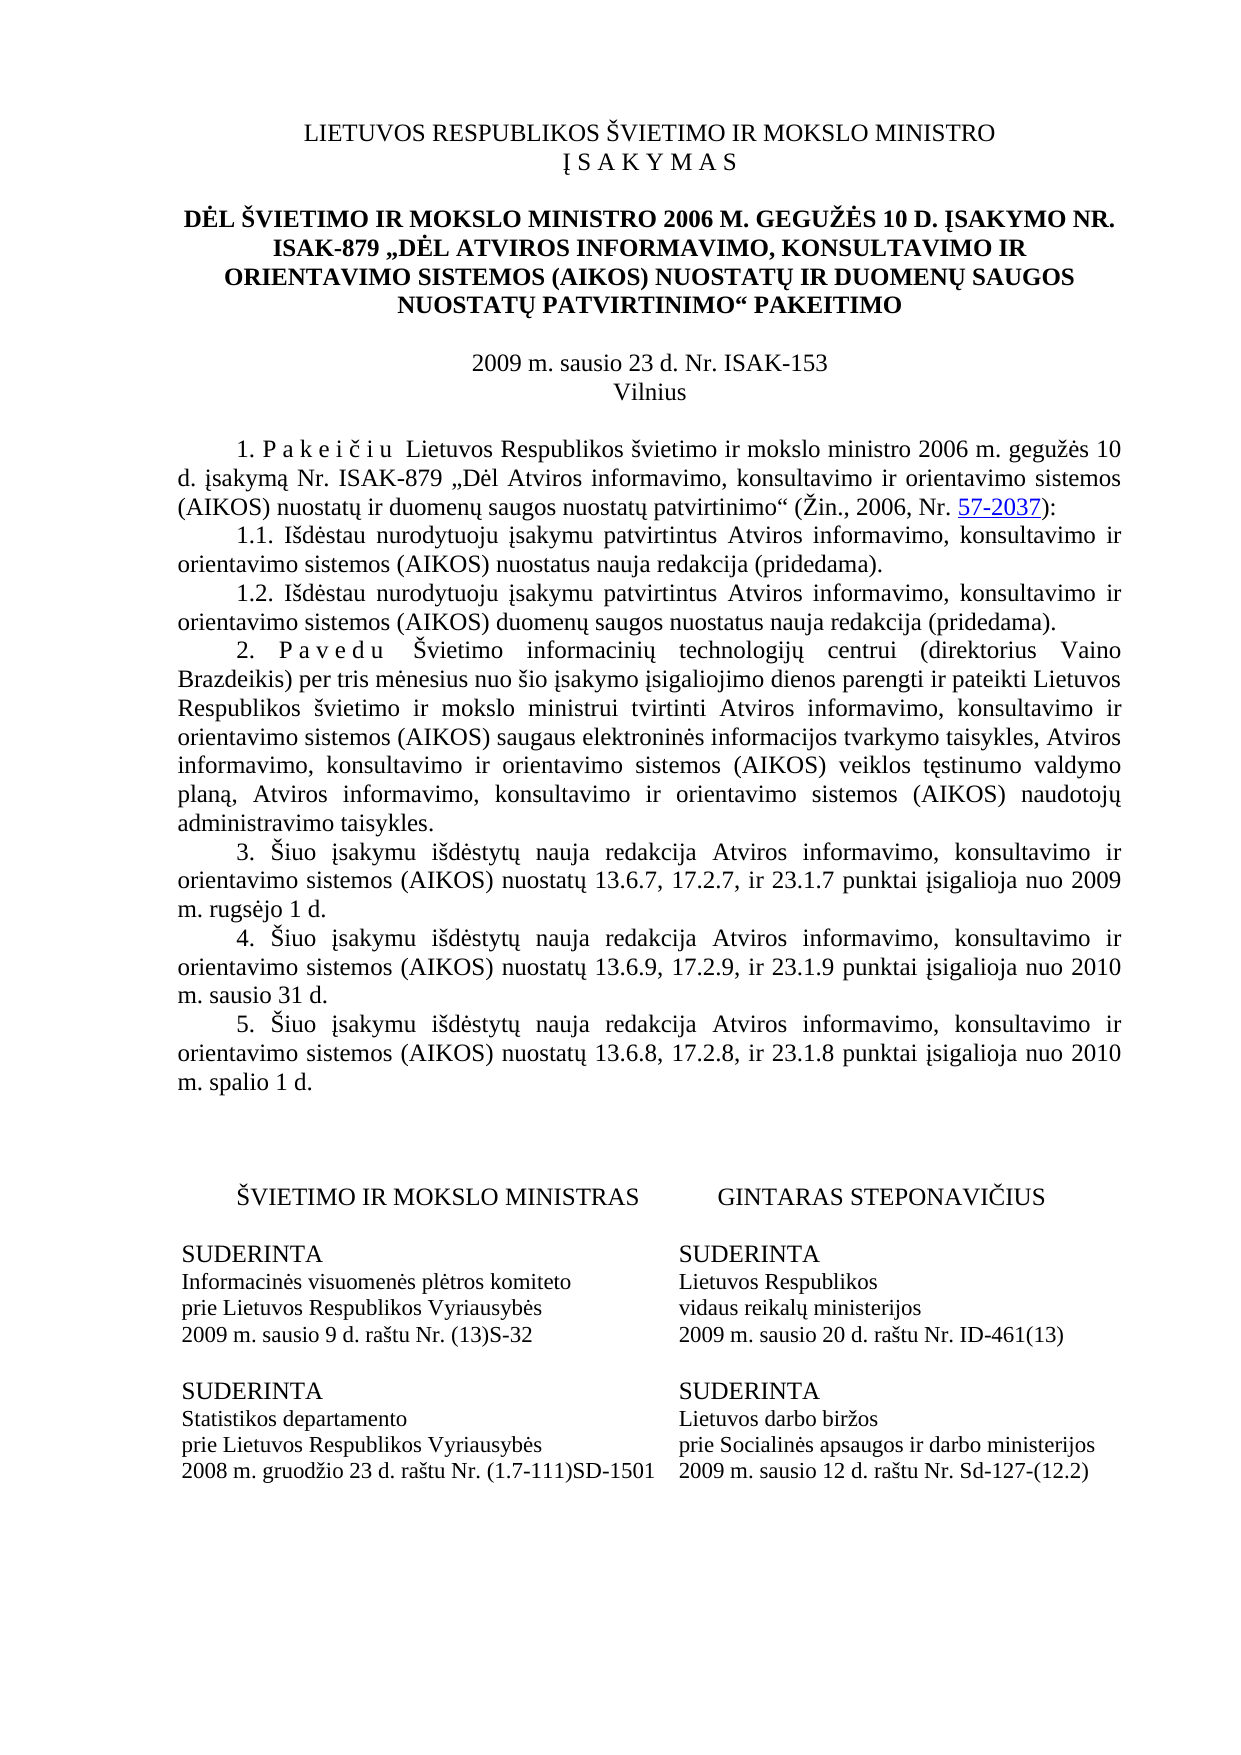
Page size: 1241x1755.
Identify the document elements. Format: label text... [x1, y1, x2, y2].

table_header SUDERINTA [177, 1239, 674, 1268]
table_cell 2009 m. sausio 20 d. raštu Nr. ID-461(13) [674, 1321, 1122, 1347]
table_cell 2009 m. sausio 9 d. raštu Nr. (13)S-32 [177, 1321, 674, 1347]
text 1. Pakeičiu Lietuvos Respublikos švietimo ir mokslo ministro 2006 m. gegužės 10 d. įsakymą Nr. ISAK-879 „Dėl Atviros informavimo, konsultavimo ir orientavimo sistemos (AIKOS) nuostatų ir duomenų saugos nuostatų patvirtinimo“ (Žin., 2006, Nr. 57-2037): [177, 434, 1122, 521]
table_cell 2009 m. sausio 12 d. raštu Nr. Sd-127-(12.2) [674, 1458, 1122, 1484]
table_header SUDERINTA [177, 1376, 674, 1405]
text 2. Pavedu Švietimo informacinių technologijų centrui (direktorius Vaino Brazdeikis) per tris mėnesius nuo šio įsakymo įsigaliojimo dienos parengti ir pateikti Lietuvos Respublikos švietimo ir mokslo ministrui tvirtinti Atviros informavimo, konsultavimo ir orientavimo sistemos (AIKOS) saugaus elektroninės informacijos tvarkymo taisykles, Atviros informavimo, konsultavimo ir orientavimo sistemos (AIKOS) veiklos tęstinumo valdymo planą, Atviros informavimo, konsultavimo ir orientavimo sistemos (AIKOS) naudotojų administravimo taisykles. [177, 636, 1122, 837]
table_header SUDERINTA [674, 1239, 1122, 1268]
text ĮSAKYMAS [177, 147, 1122, 176]
text Vilnius [177, 377, 1122, 406]
table_cell 2008 m. gruodžio 23 d. raštu Nr. (1.7-111)SD-1501 [177, 1458, 674, 1484]
table_cell Lietuvos darbo biržos [674, 1405, 1122, 1431]
text 1.1. Išdėstau nurodytuoju įsakymu patvirtintus Atviros informavimo, konsultavimo ir orientavimo sistemos (AIKOS) nuostatus nauja redakcija (pridedama). [177, 521, 1122, 578]
text DĖL ŠVIETIMO IR MOKSLO MINISTRO 2006 M. GEGUŽĖS 10 D. ĮSAKYMO NR. ISAK-879 „DĖL ATVIROS INFORMAVIMO, KONSULTAVIMO IR ORIENTAVIMO SISTEMOS (AIKOS) NUOSTATŲ IR DUOMENŲ SAUGOS NUOSTATŲ PATVIRTINIMO“ PAKEITIMO [177, 204, 1122, 319]
table_header SUDERINTA [674, 1376, 1122, 1405]
text 5. Šiuo įsakymu išdėstytų nauja redakcija Atviros informavimo, konsultavimo ir orientavimo sistemos (AIKOS) nuostatų 13.6.8, 17.2.8, ir 23.1.8 punktai įsigalioja nuo 2010 m. spalio 1 d. [177, 1009, 1122, 1096]
text 2009 m. sausio 23 d. Nr. ISAK-153 [177, 348, 1122, 377]
table_cell vidaus reikalų ministerijos [674, 1295, 1122, 1321]
table_cell Informacinės visuomenės plėtros komiteto [177, 1268, 674, 1294]
table_cell prie Socialinės apsaugos ir darbo ministerijos [674, 1431, 1122, 1457]
text ŠVIETIMO IR MOKSLO MINISTRAS GINTARAS STEPONAVIČIUS [177, 1182, 1122, 1211]
text 1.2. Išdėstau nurodytuoju įsakymu patvirtintus Atviros informavimo, konsultavimo ir orientavimo sistemos (AIKOS) duomenų saugos nuostatus nauja redakcija (pridedama). [177, 578, 1122, 636]
table_cell Lietuvos Respublikos [674, 1268, 1122, 1294]
table_cell Statistikos departamento [177, 1405, 674, 1431]
text LIETUVOS RESPUBLIKOS ŠVIETIMO IR MOKSLO MINISTRO [177, 118, 1122, 147]
text 4. Šiuo įsakymu išdėstytų nauja redakcija Atviros informavimo, konsultavimo ir orientavimo sistemos (AIKOS) nuostatų 13.6.9, 17.2.9, ir 23.1.9 punktai įsigalioja nuo 2010 m. sausio 31 d. [177, 923, 1122, 1009]
text 3. Šiuo įsakymu išdėstytų nauja redakcija Atviros informavimo, konsultavimo ir orientavimo sistemos (AIKOS) nuostatų 13.6.7, 17.2.7, ir 23.1.7 punktai įsigalioja nuo 2009 m. rugsėjo 1 d. [177, 837, 1122, 923]
table_cell prie Lietuvos Respublikos Vyriausybės [177, 1295, 674, 1321]
table_cell prie Lietuvos Respublikos Vyriausybės [177, 1431, 674, 1457]
